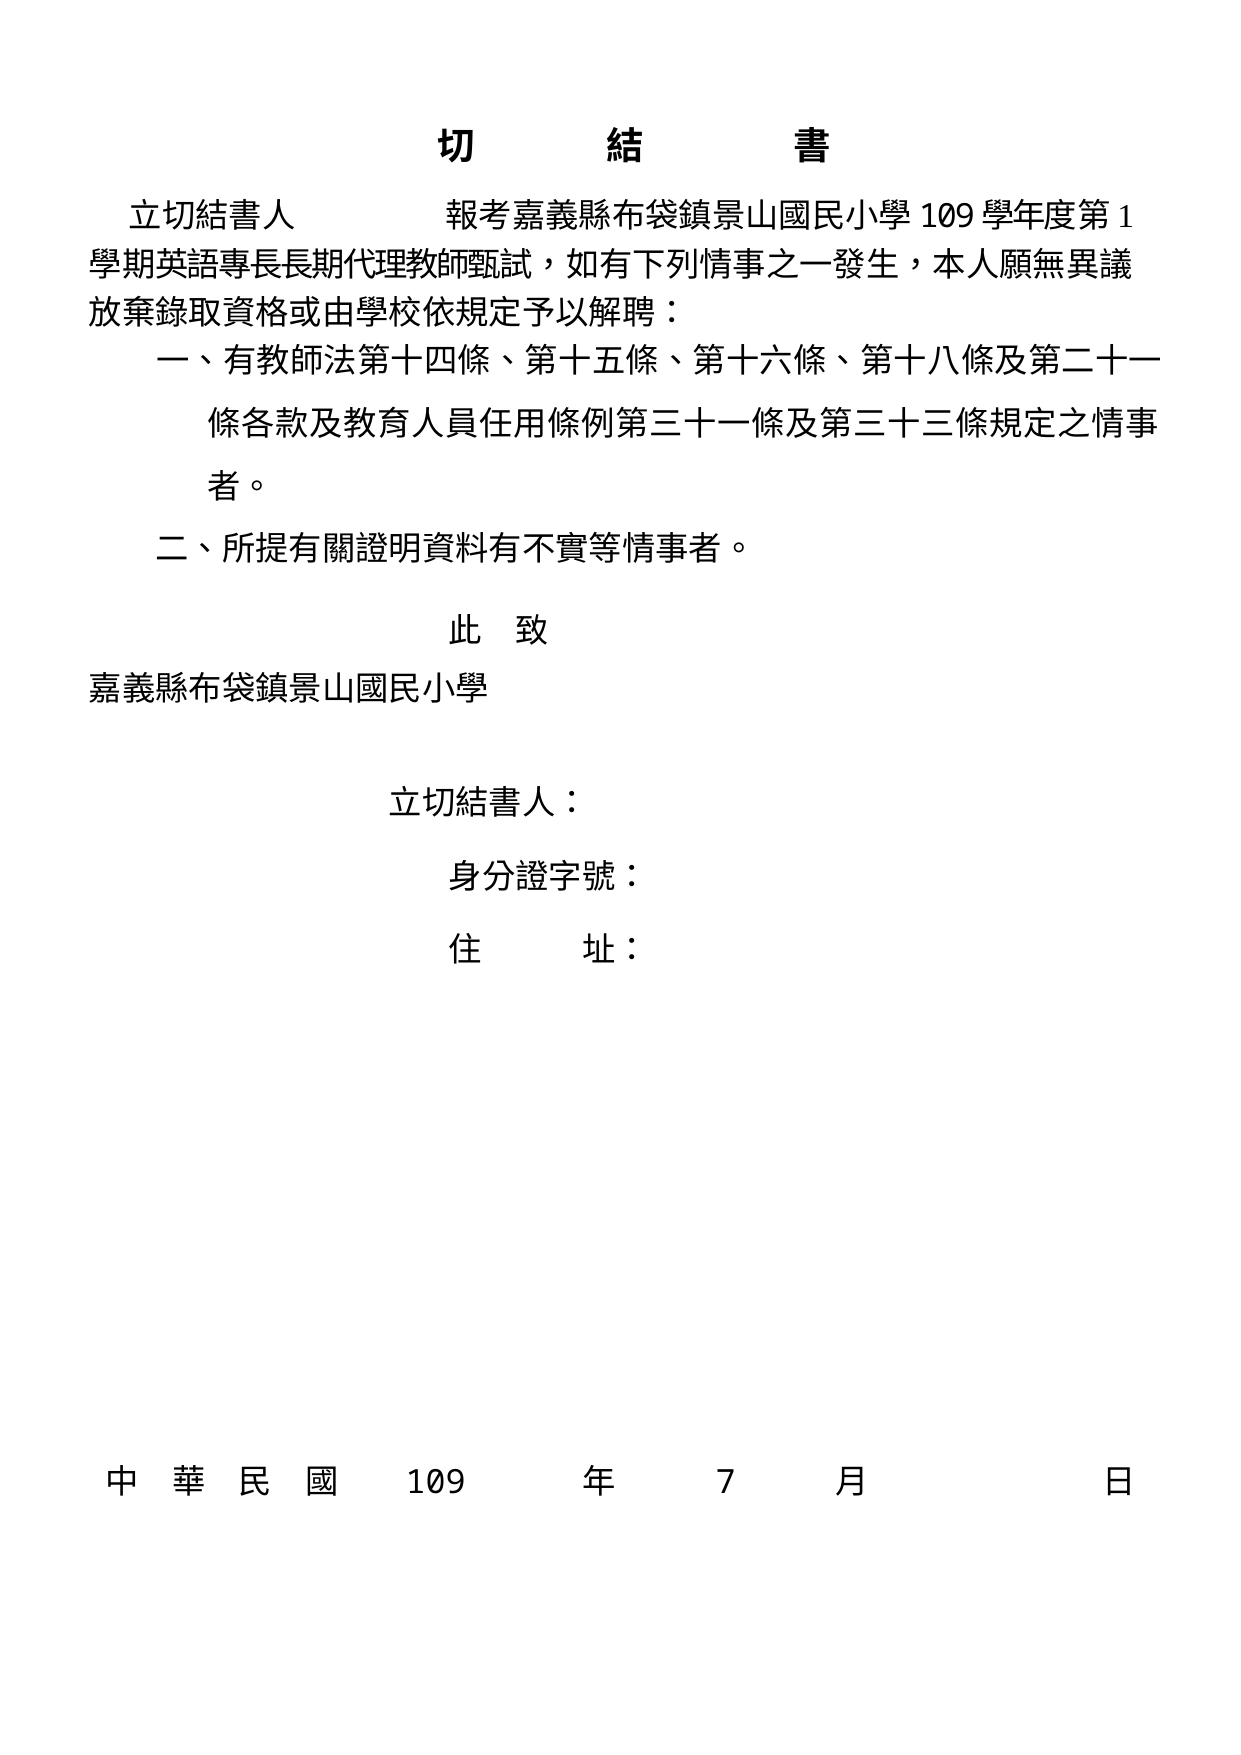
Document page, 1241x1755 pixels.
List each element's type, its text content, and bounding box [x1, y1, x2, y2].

text 一、有教師法第十四條、第十五條、第十六條、第十八條及第二十一條各款及教育人員任用條例第三十一條及第三十三條規定之情事者。 [89, 334, 1162, 508]
text 此 致 [89, 609, 1162, 651]
text 立切結書人： [89, 776, 1162, 824]
text 嘉義縣布袋鎮景山國民小學 [89, 662, 1162, 710]
text 立切結書人 報考嘉義縣布袋鎮景山國民小學109學年度第1學期英語專長長期代理教師甄試，如有下列情事之一發生，本人願無異議放棄錄取資格或由學校依規定予以解聘： [89, 189, 1162, 334]
text 住 址： [89, 923, 1162, 971]
text 切 結 書 [89, 102, 1162, 164]
text 二、所提有關證明資料有不實等情事者。 [89, 522, 1162, 570]
text 中 華 民 國 109 年 7 月 日 [89, 1438, 1162, 1500]
text 身分證字號： [89, 849, 1162, 898]
